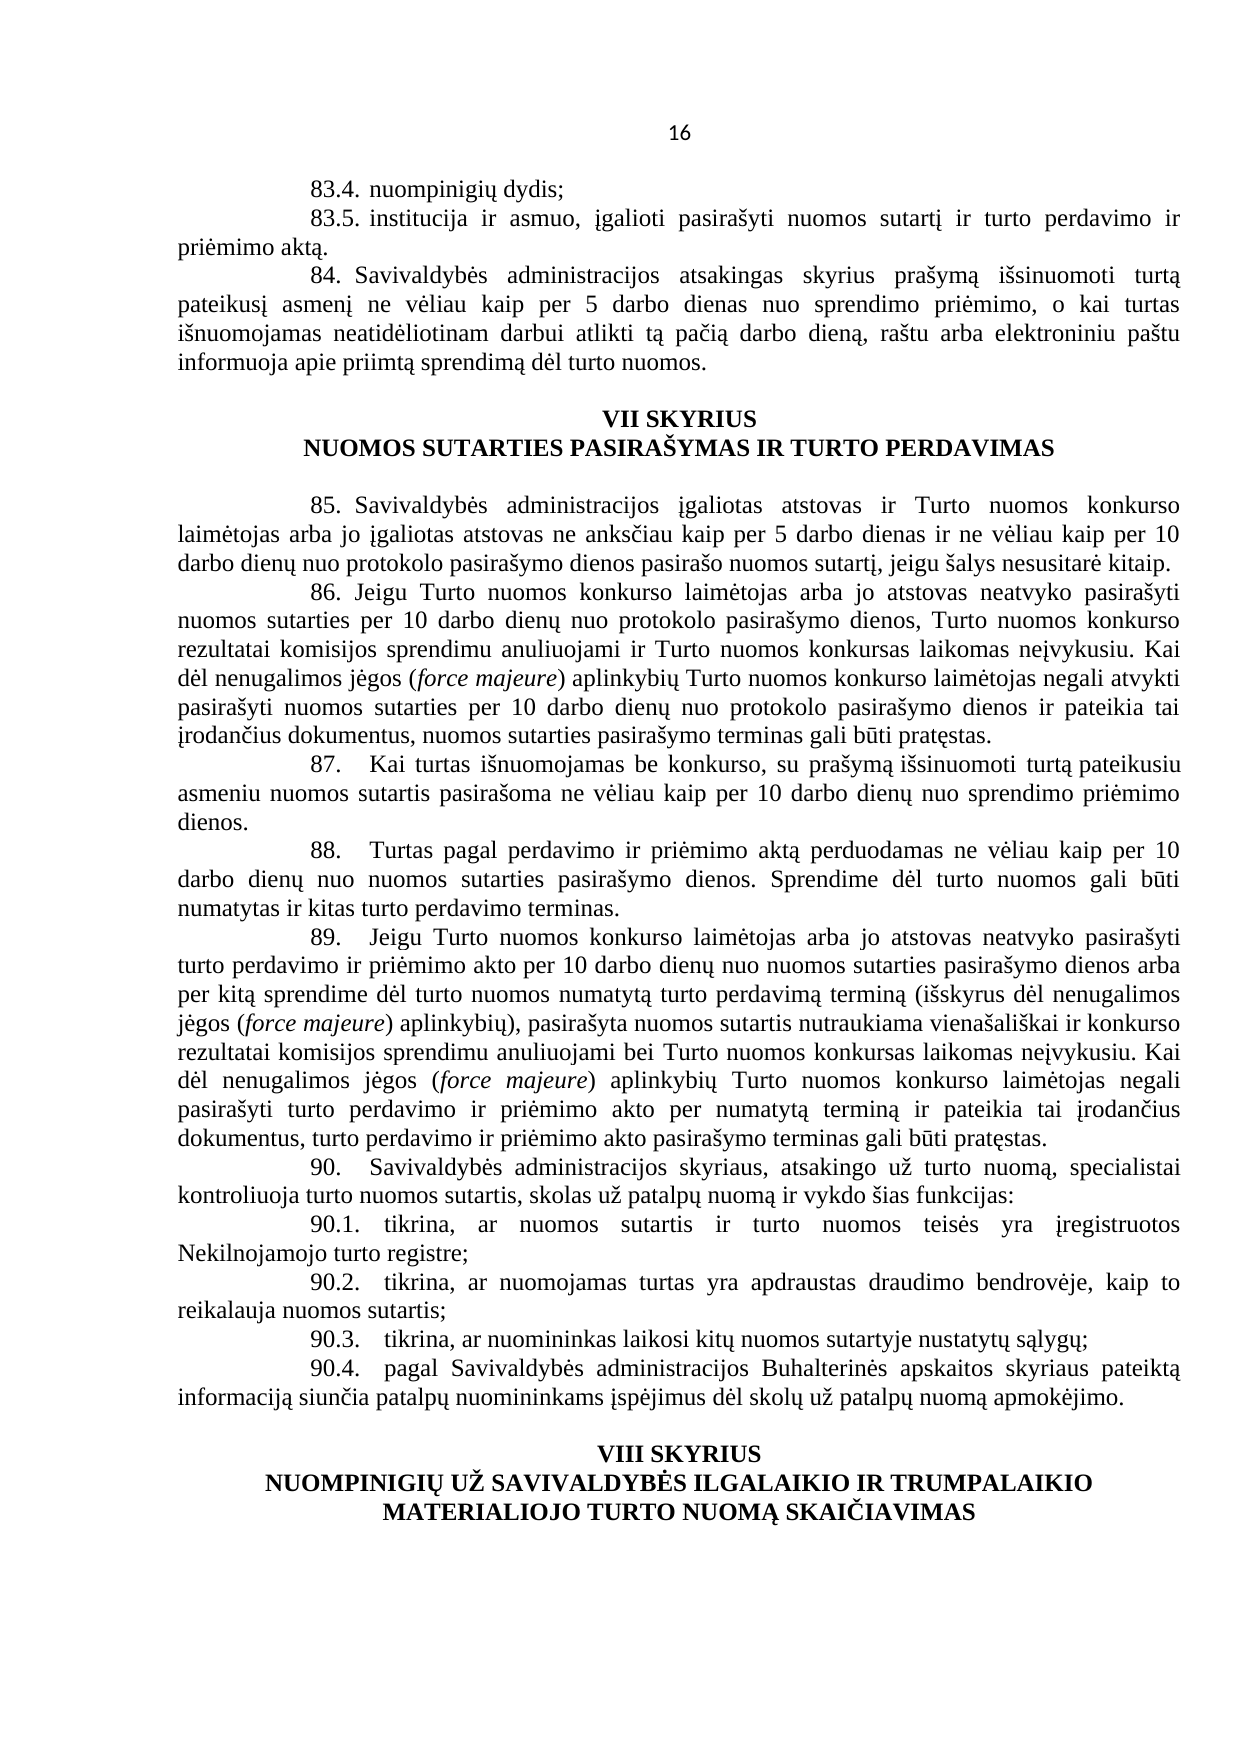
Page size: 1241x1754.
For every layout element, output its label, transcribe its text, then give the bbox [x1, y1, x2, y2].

text 90. Savivaldybės administracijos skyriaus, atsakingo už turto nuomą, specialistai kontroliuoja turto nuomos sutartis, skolas už patalpų nuomą ir vykdo šias funkcijas: [177, 1152, 1181, 1209]
text VII SKYRIUS [177, 404, 1181, 433]
text 90.2. tikrina, ar nuomojamas turtas yra apdraustas draudimo bendrovėje, kaip to reikalauja nuomos sutartis; [177, 1267, 1181, 1324]
text NUOMPINIGIŲ UŽ SAVIVALDYBĖS ILGALAIKIO IR TRUMPALAIKIO MATERIALIOJO TURTO NUOMĄ SKAIČIAVIMAS [177, 1468, 1181, 1525]
text 85. Savivaldybės administracijos įgaliotas atstovas ir Turto nuomos konkurso laimėtojas arba jo įgaliotas atstovas ne anksčiau kaip per 5 darbo dienas ir ne vėliau kaip per 10 darbo dienų nuo protokolo pasirašymo dienos pasirašo nuomos sutartį, jeigu šalys nesusitarė kitaip. [177, 490, 1181, 577]
text 83.5. institucija ir asmuo, įgalioti pasirašyti nuomos sutartį ir turto perdavimo ir priėmimo aktą. [177, 203, 1181, 260]
text 84. Savivaldybės administracijos atsakingas skyrius prašymą išsinuomoti turtą pateikusį asmenį ne vėliau kaip per 5 darbo dienas nuo sprendimo priėmimo, o kai turtas išnuomojamas neatidėliotinam darbui atlikti tą pačią darbo dieną, raštu arba elektroniniu paštu informuoja apie priimtą sprendimą dėl turto nuomos. [177, 260, 1181, 375]
text 83.4. nuompinigių dydis; [177, 174, 1181, 203]
text NUOMOS SUTARTIES PASIRAŠYMAS IR TURTO PERDAVIMAS [177, 433, 1181, 462]
text 86. Jeigu Turto nuomos konkurso laimėtojas arba jo atstovas neatvyko pasirašyti nuomos sutarties per 10 darbo dienų nuo protokolo pasirašymo dienos, Turto nuomos konkurso rezultatai komisijos sprendimu anuliuojami ir Turto nuomos konkursas laikomas neįvykusiu. Kai dėl nenugalimos jėgos (force majeure) aplinkybių Turto nuomos konkurso laimėtojas negali atvykti pasirašyti nuomos sutarties per 10 darbo dienų nuo protokolo pasirašymo dienos ir pateikia tai įrodančius dokumentus, nuomos sutarties pasirašymo terminas gali būti pratęstas. [177, 577, 1181, 749]
text 90.1. tikrina, ar nuomos sutartis ir turto nuomos teisės yra įregistruotos Nekilnojamojo turto registre; [177, 1209, 1181, 1267]
text 89. Jeigu Turto nuomos konkurso laimėtojas arba jo atstovas neatvyko pasirašyti turto perdavimo ir priėmimo akto per 10 darbo dienų nuo nuomos sutarties pasirašymo dienos arba per kitą sprendime dėl turto nuomos numatytą turto perdavimą terminą (išskyrus dėl nenugalimos jėgos (force majeure) aplinkybių), pasirašyta nuomos sutartis nutraukiama vienašališkai ir konkurso rezultatai komisijos sprendimu anuliuojami bei Turto nuomos konkursas laikomas neįvykusiu. Kai dėl nenugalimos jėgos (force majeure) aplinkybių Turto nuomos konkurso laimėtojas negali pasirašyti turto perdavimo ir priėmimo akto per numatytą terminą ir pateikia tai įrodančius dokumentus, turto perdavimo ir priėmimo akto pasirašymo terminas gali būti pratęstas. [177, 922, 1181, 1152]
text 87. Kai turtas išnuomojamas be konkurso, su prašymą išsinuomoti turtą pateikusiu asmeniu nuomos sutartis pasirašoma ne vėliau kaip per 10 darbo dienų nuo sprendimo priėmimo dienos. [177, 749, 1181, 835]
text 90.4. pagal Savivaldybės administracijos Buhalterinės apskaitos skyriaus pateiktą informaciją siunčia patalpų nuomininkams įspėjimus dėl skolų už patalpų nuomą apmokėjimo. [177, 1353, 1181, 1410]
text 90.3. tikrina, ar nuomininkas laikosi kitų nuomos sutartyje nustatytų sąlygų; [177, 1324, 1181, 1353]
text 88. Turtas pagal perdavimo ir priėmimo aktą perduodamas ne vėliau kaip per 10 darbo dienų nuo nuomos sutarties pasirašymo dienos. Sprendime dėl turto nuomos gali būti numatytas ir kitas turto perdavimo terminas. [177, 835, 1181, 922]
text VIII SKYRIUS [177, 1439, 1181, 1468]
